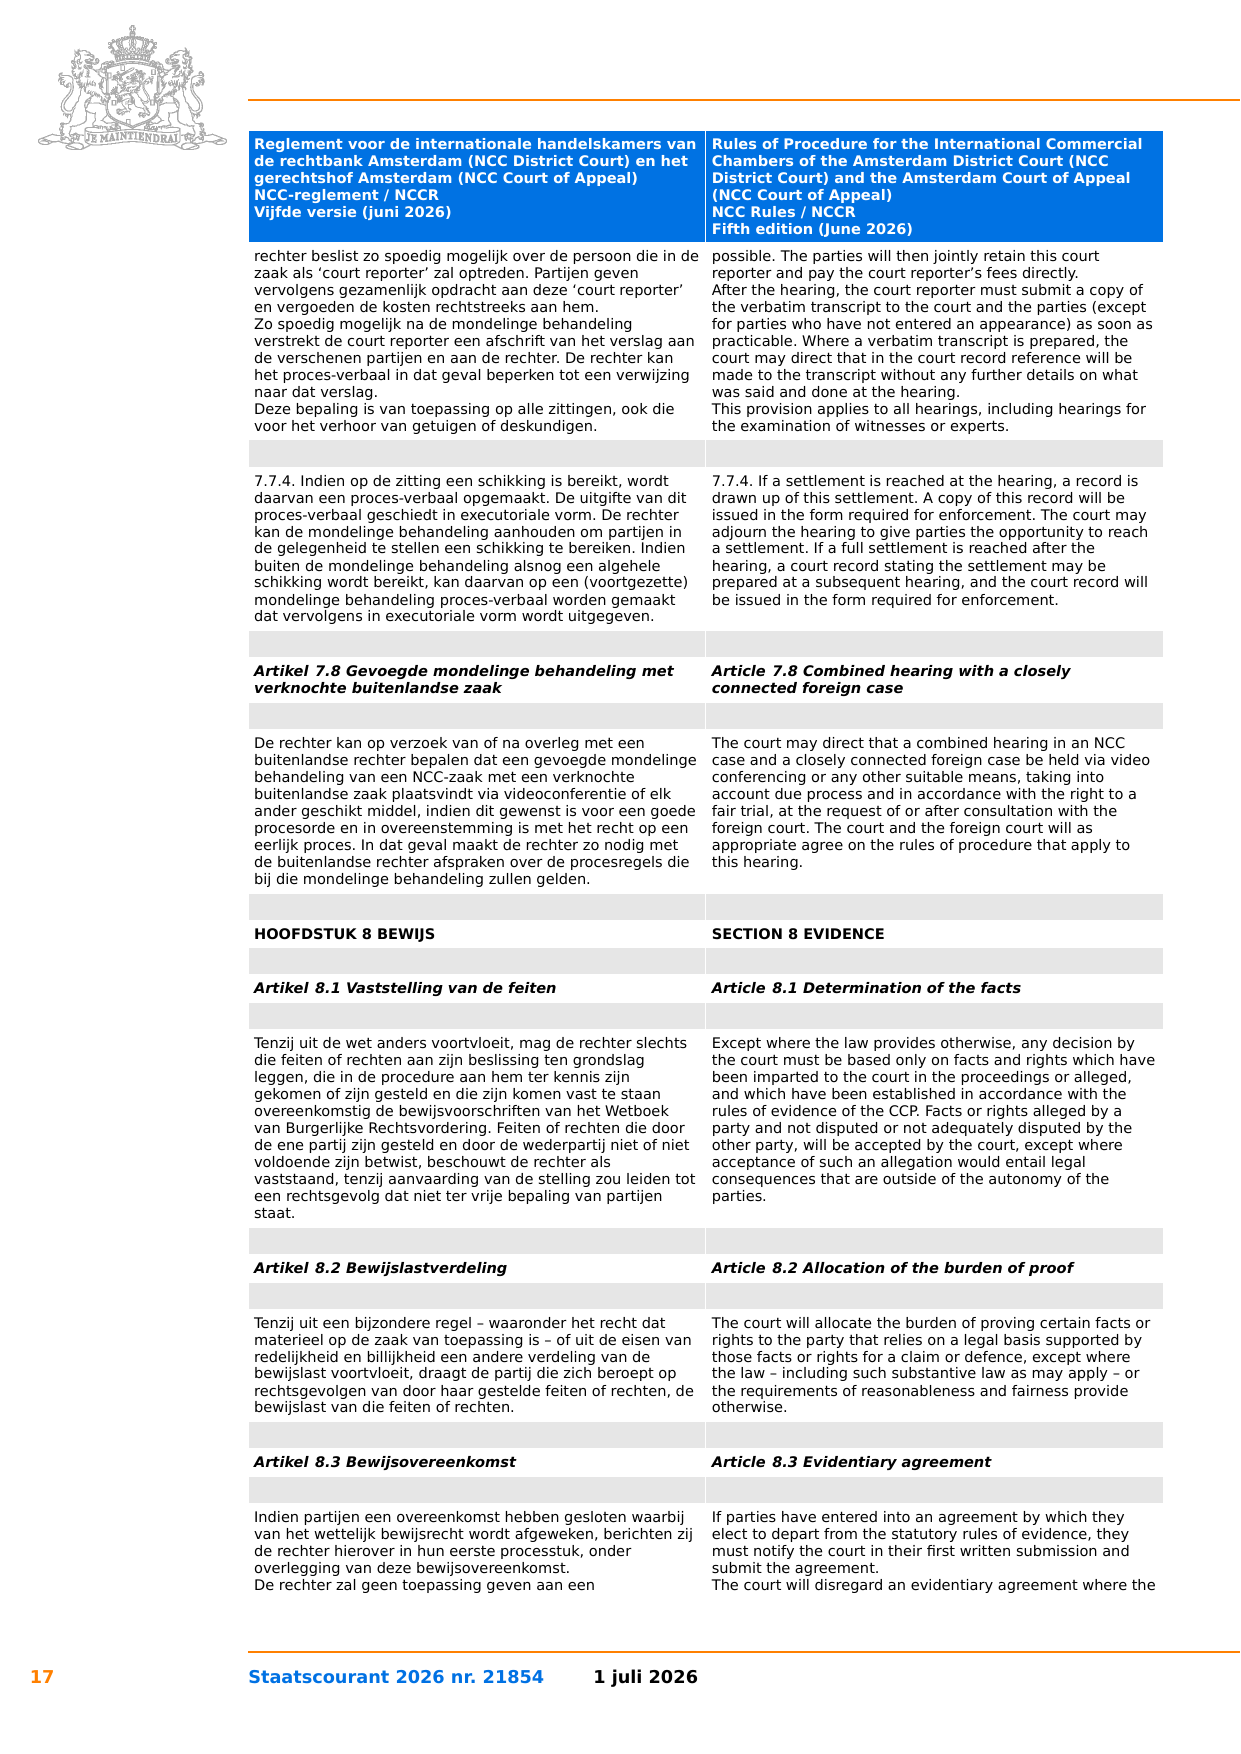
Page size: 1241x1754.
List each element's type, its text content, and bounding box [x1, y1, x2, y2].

table_cell Article 7.8 Combined hearing with a closely connected foreign case [706, 659, 1163, 702]
table_cell [706, 948, 1163, 974]
table_cell [249, 1003, 705, 1029]
table_cell [249, 1422, 705, 1448]
table_cell Tenzij uit de wet anders voortvloeit, mag de rechter slechts die feiten of rechten aan zijn beslissing ten grondslag leggen, die in de procedure aan hem ter kennis zijn gekomen of zijn gesteld en die zijn komen vast te staan overeenkomstig de bewijsvoorschriften van het Wetboek van Burgerlijke Rechtsvordering. Feiten of rechten die door de ene partij zijn gesteld en door de wederpartij niet of niet voldoende zijn betwist, beschouwt de rechter als vaststaand, tenzij aanvaarding van de stelling zou leiden tot een rechtsgevolg dat niet ter vrije bepaling van partijen staat. [249, 1030, 705, 1227]
table_cell Artikel 8.3 Bewijsovereenkomst [249, 1450, 705, 1476]
table_cell [706, 1283, 1163, 1309]
table_cell [706, 631, 1163, 657]
table_cell [706, 1228, 1163, 1254]
table_cell [249, 440, 705, 467]
table_header Reglement voor de internationale handelskamers van de rechtbank Amsterdam (NCC District Court) en het gerechtshof Amsterdam (NCC Court of Appeal) NCC-reglement / NCCR Vijfde versie (juni 2026) [249, 131, 705, 242]
table_cell 7.7.4. Indien op de zitting een schikking is bereikt, wordt daarvan een proces-verbaal opgemaakt. De uitgifte van dit proces-verbaal geschiedt in executoriale vorm. De rechter kan de mondelinge behandeling aanhouden om partijen in de gelegenheid te stellen een schikking te bereiken. Indien buiten de mondelinge behandeling alsnog een algehele schikking wordt bereikt, kan daarvan op een (voortgezette) mondelinge behandeling proces-verbaal worden gemaakt dat vervolgens in executoriale vorm wordt uitgegeven. [249, 468, 705, 630]
table_cell SECTION 8 EVIDENCE [706, 921, 1163, 947]
table_cell De rechter kan op verzoek van of na overleg met een buitenlandse rechter bepalen dat een gevoegde mondelinge behandeling van een NCC-zaak met een verknochte buitenlandse zaak plaatsvindt via videoconferentie of elk ander geschikt middel, indien dit gewenst is voor een goede procesorde en in overeenstemming is met het recht op een eerlijk proces. In dat geval maakt de rechter zo nodig met de buitenlandse rechter afspraken over de procesregels die bij die mondelinge behandeling zullen gelden. [249, 730, 705, 892]
table_cell possible. The parties will then jointly retain this court reporter and pay the court reporter’s fees directly. After the hearing, the court reporter must submit a copy of the verbatim transcript to the court and the parties (except for parties who have not entered an appearance) as soon as practicable. Where a verbatim transcript is prepared, the court may direct that in the court record reference will be made to the transcript without any further details on what was said and done at the hearing. This provision applies to all hearings, including hearings for the examination of witnesses or experts. [706, 243, 1163, 439]
table_cell If parties have entered into an agreement by which they elect to depart from the statutory rules of evidence, they must notify the court in their first written submission and submit the agreement. The court will disregard an evidentiary agreement where the [706, 1504, 1163, 1598]
table_cell rechter beslist zo spoedig mogelijk over de persoon die in de zaak als ‘court reporter’ zal optreden. Partijen geven vervolgens gezamenlijk opdracht aan deze ‘court reporter’ en vergoeden de kosten rechtstreeks aan hem. Zo spoedig mogelijk na de mondelinge behandeling verstrekt de court reporter een afschrift van het verslag aan de verschenen partijen en aan de rechter. De rechter kan het proces-verbaal in dat geval beperken tot een verwijzing naar dat verslag. Deze bepaling is van toepassing op alle zittingen, ook die voor het verhoor van getuigen of deskundigen. [249, 243, 705, 439]
table_cell 7.7.4. If a settlement is reached at the hearing, a record is drawn up of this settlement. A copy of this record will be issued in the form required for enforcement. The court may adjourn the hearing to give parties the opportunity to reach a settlement. If a full settlement is reached after the hearing, a court record stating the settlement may be prepared at a subsequent hearing, and the court record will be issued in the form required for enforcement. [706, 468, 1163, 630]
table_cell Artikel 7.8 Gevoegde mondelinge behandeling met verknochte buitenlandse zaak [249, 659, 705, 702]
table_cell [249, 1477, 705, 1503]
table_cell The court will allocate the burden of proving certain facts or rights to the party that relies on a legal basis supported by those facts or rights for a claim or defence, except where the law – including such substantive law as may apply – or the requirements of reasonableness and fairness provide otherwise. [706, 1310, 1163, 1421]
table_cell [706, 1477, 1163, 1503]
table_cell Except where the law provides otherwise, any decision by the court must be based only on facts and rights which have been imparted to the court in the proceedings or alleged, and which have been established in accordance with the rules of evidence of the CCP. Facts or rights alleged by a party and not disputed or not adequately disputed by the other party, will be accepted by the court, except where acceptance of such an allegation would entail legal consequences that are outside of the autonomy of the parties. [706, 1030, 1163, 1227]
table_cell Artikel 8.1 Vaststelling van de feiten [249, 976, 705, 1002]
table_cell HOOFDSTUK 8 BEWIJS [249, 921, 705, 947]
table_cell [249, 631, 705, 657]
table_cell [706, 703, 1163, 729]
table_cell Article 8.3 Evidentiary agreement [706, 1450, 1163, 1476]
table_cell Article 8.1 Determination of the facts [706, 976, 1163, 1002]
table_cell [249, 1283, 705, 1309]
table_cell [249, 1228, 705, 1254]
table_cell Article 8.2 Allocation of the burden of proof [706, 1255, 1163, 1281]
table_cell [249, 894, 705, 920]
table_header Rules of Procedure for the International Commercial Chambers of the Amsterdam District Court (NCC District Court) and the Amsterdam Court of Appeal (NCC Court of Appeal) NCC Rules / NCCR Fifth edition (June 2026) [706, 131, 1163, 242]
table_cell [249, 703, 705, 729]
table_cell The court may direct that a combined hearing in an NCC case and a closely connected foreign case be held via video conferencing or any other suitable means, taking into account due process and in accordance with the right to a fair trial, at the request of or after consultation with the foreign court. The court and the foreign court will as appropriate agree on the rules of procedure that apply to this hearing. [706, 730, 1163, 892]
table_cell [706, 1422, 1163, 1448]
table_cell [249, 948, 705, 974]
table_cell Indien partijen een overeenkomst hebben gesloten waarbij van het wettelijk bewijsrecht wordt afgeweken, berichten zij de rechter hierover in hun eerste processtuk, onder overlegging van deze bewijsovereenkomst. De rechter zal geen toepassing geven aan een [249, 1504, 705, 1598]
table_cell [706, 440, 1163, 467]
picture [38, 25, 227, 150]
table_cell Tenzij uit een bijzondere regel – waaronder het recht dat materieel op de zaak van toepassing is – of uit de eisen van redelijkheid en billijkheid een andere verdeling van de bewijslast voortvloeit, draagt de partij die zich beroept op rechtsgevolgen van door haar gestelde feiten of rechten, de bewijslast van die feiten of rechten. [249, 1310, 705, 1421]
table_cell [706, 1003, 1163, 1029]
table_cell Artikel 8.2 Bewijslastverdeling [249, 1255, 705, 1281]
table_cell [706, 894, 1163, 920]
